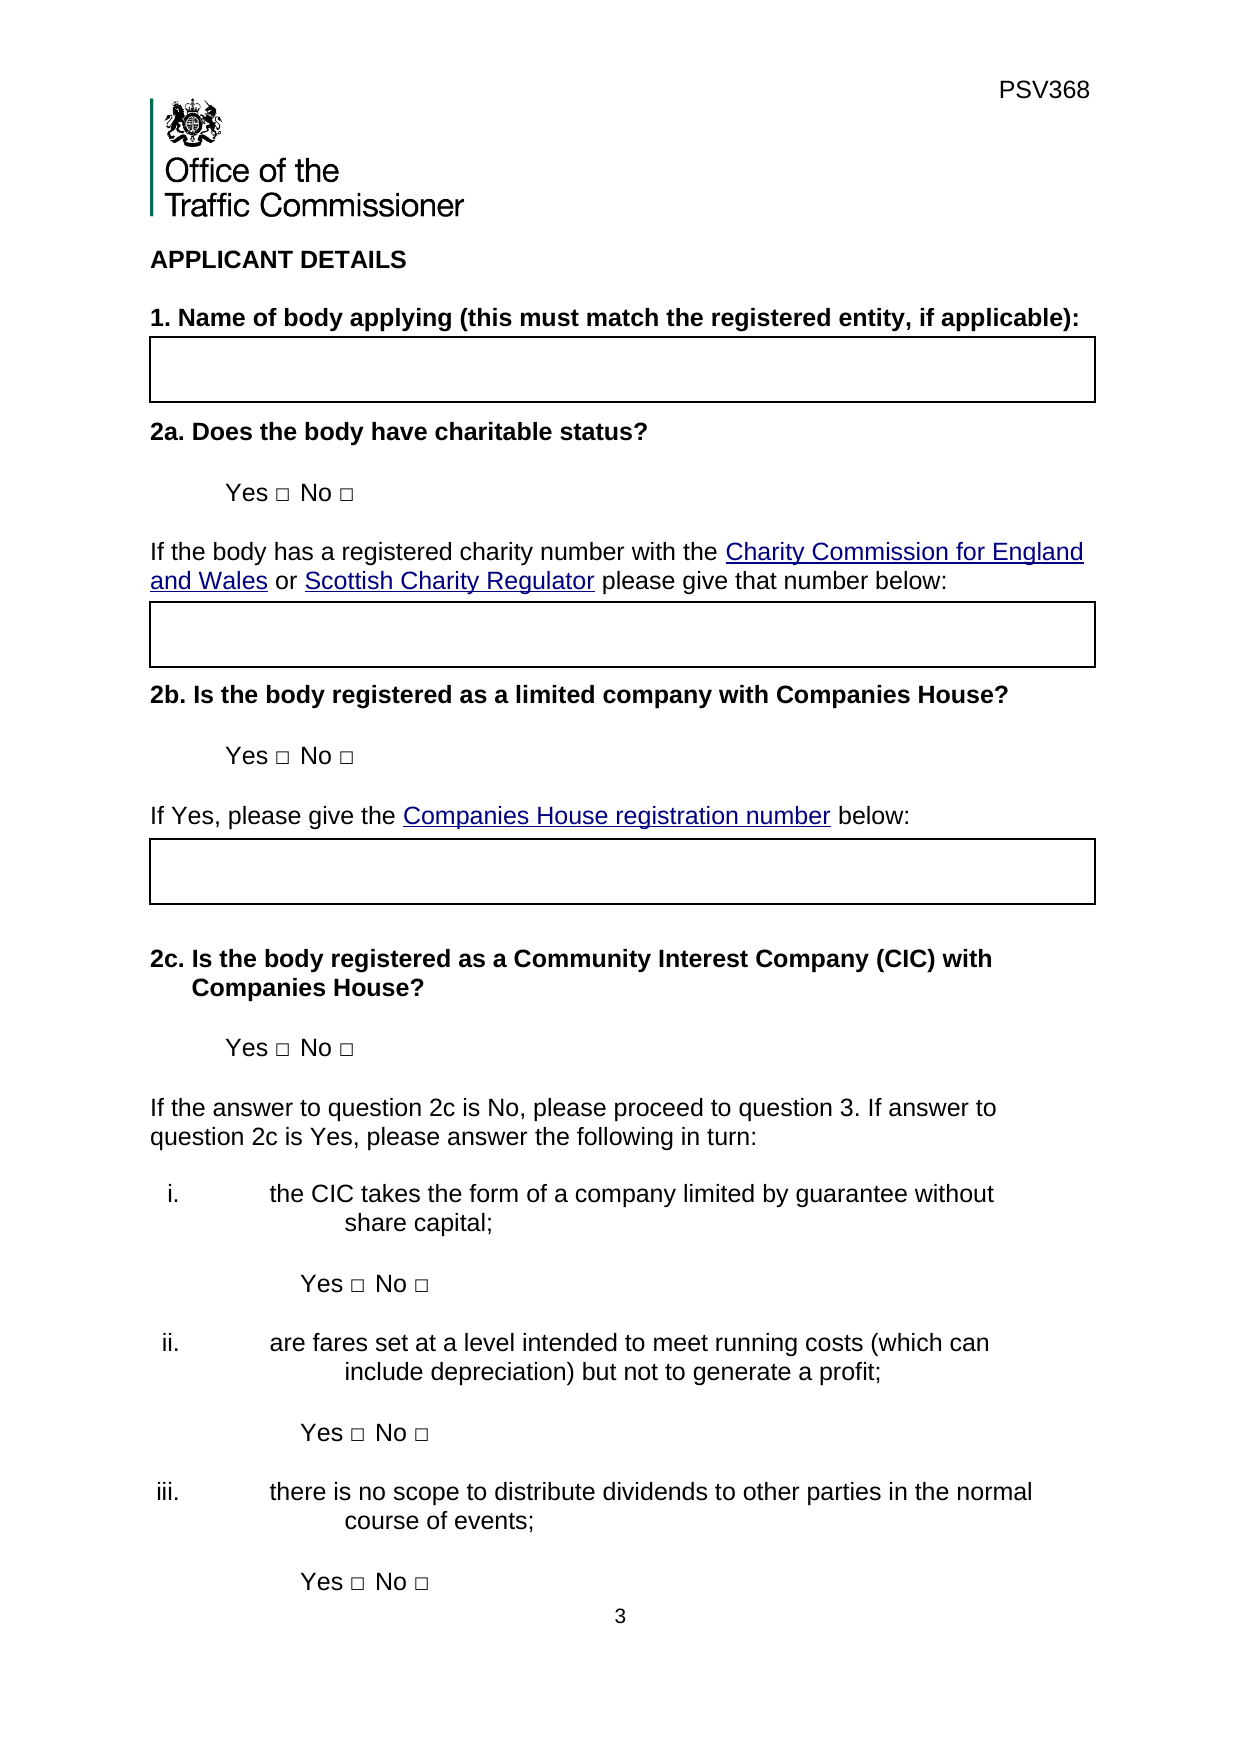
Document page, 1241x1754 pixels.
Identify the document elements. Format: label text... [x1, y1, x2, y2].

text 2a. Does the body have charitable status? [150, 417, 1090, 446]
text If the answer to question 2c is No, please proceed to question 3. If answer to question 2c is Yes, please answer the following in turn: [150, 1093, 1090, 1150]
text Yes ☐ No ☐ [150, 1563, 1090, 1597]
text 2b. Is the body registered as a limited company with Companies House? [150, 680, 1090, 709]
text 2c. Is the body registered as a Community Interest Company (CIC) with Companies House? [150, 944, 1090, 1001]
text If Yes, please give the Companies House registration number below: [150, 801, 1090, 829]
text If the body has a registered charity number with the Charity Commission for England and Wales or Scottish Charity Regulator please give that number below: [150, 537, 1090, 595]
text Yes ☐ No ☐ [150, 474, 1090, 509]
text APPLICANT DETAILS [150, 245, 1090, 274]
text 1. Name of body applying (this must match the registered entity, if applicable): [150, 303, 1090, 332]
text Yes ☐ No ☐ [150, 1265, 1090, 1299]
text Yes ☐ No ☐ [150, 1030, 1090, 1064]
text Yes ☐ No ☐ [150, 738, 1090, 772]
list are fares set at a level intended to meet running costs (which can include depreciation) but not to generate a profit; [179, 1328, 1090, 1386]
list there is no scope to distribute dividends to other parties in the normal course of events; [179, 1477, 1090, 1535]
text Yes ☐ No ☐ [150, 1414, 1090, 1448]
list the CIC takes the form of a company limited by guarantee without share capital; [179, 1179, 1090, 1237]
